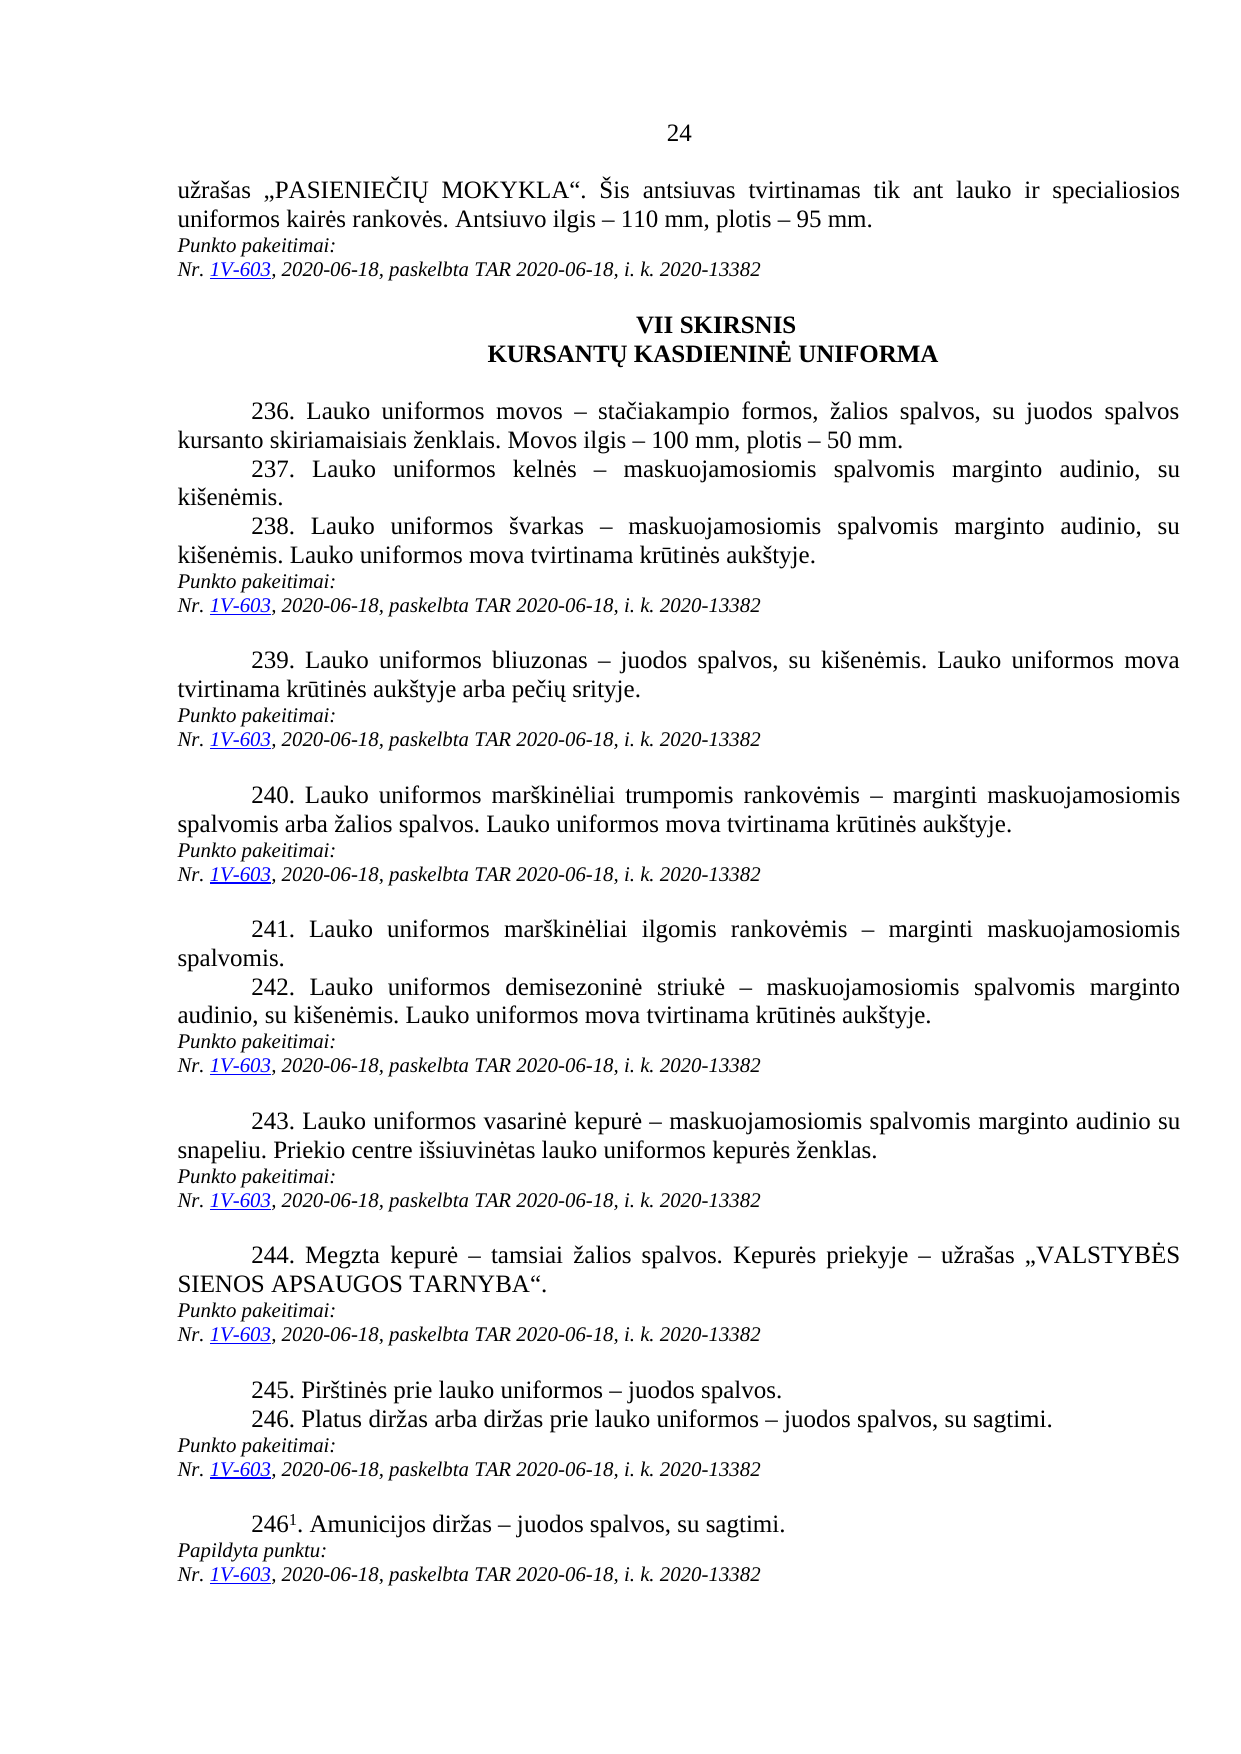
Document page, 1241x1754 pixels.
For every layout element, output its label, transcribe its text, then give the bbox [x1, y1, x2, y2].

text Punkto pakeitimai: [177, 1029, 1181, 1053]
text Nr. 1V-603, 2020-06-18, paskelbta TAR 2020-06-18, i. k. 2020-13382 [177, 1457, 1181, 1481]
text Punkto pakeitimai: [177, 1432, 1181, 1457]
text 241. Lauko uniformos marškinėliai ilgomis rankovėmis – marginti maskuojamosiomis spalvomis. [177, 914, 1181, 972]
text 244. Megzta kepurė – tamsiai žalios spalvos. Kepurės priekyje – užrašas „VALSTYBĖS SIENOS APSAUGOS TARNYBA“. [177, 1241, 1181, 1298]
text Nr. 1V-603, 2020-06-18, paskelbta TAR 2020-06-18, i. k. 2020-13382 [177, 1562, 1181, 1586]
text Nr. 1V-603, 2020-06-18, paskelbta TAR 2020-06-18, i. k. 2020-13382 [177, 257, 1181, 281]
text užrašas „PASIENIEČIŲ MOKYKLA“. Šis antsiuvas tvirtinamas tik ant lauko ir specialiosios uniformos kairės rankovės. Antsiuvo ilgis – 110 mm, plotis – 95 mm. [177, 176, 1181, 233]
text Punkto pakeitimai: [177, 569, 1181, 593]
text 238. Lauko uniformos švarkas – maskuojamosiomis spalvomis marginto audinio, su kišenėmis. Lauko uniformos mova tvirtinama krūtinės aukštyje. [177, 511, 1181, 569]
text 240. Lauko uniformos marškinėliai trumpomis rankovėmis – marginti maskuojamosiomis spalvomis arba žalios spalvos. Lauko uniformos mova tvirtinama krūtinės aukštyje. [177, 780, 1181, 837]
text Punkto pakeitimai: [177, 703, 1181, 727]
text Papildyta punktu: [177, 1538, 1181, 1562]
text Nr. 1V-603, 2020-06-18, paskelbta TAR 2020-06-18, i. k. 2020-13382 [177, 862, 1181, 886]
text 2461. Amunicijos diržas ‒ juodos spalvos, su sagtimi. [251, 1509, 1181, 1538]
text 246. Platus diržas arba diržas prie lauko uniformos – juodos spalvos, su sagtimi. [251, 1404, 1181, 1432]
text 237. Lauko uniformos kelnės – maskuojamosiomis spalvomis marginto audinio, su kišenėmis. [177, 454, 1181, 511]
text Punkto pakeitimai: [177, 1298, 1181, 1322]
text 239. Lauko uniformos bliuzonas – juodos spalvos, su kišenėmis. Lauko uniformos mova tvirtinama krūtinės aukštyje arba pečių srityje. [177, 646, 1181, 703]
text 243. Lauko uniformos vasarinė kepurė ‒ maskuojamosiomis spalvomis marginto audinio su snapeliu. Priekio centre išsiuvinėtas lauko uniformos kepurės ženklas. [177, 1106, 1181, 1164]
text Nr. 1V-603, 2020-06-18, paskelbta TAR 2020-06-18, i. k. 2020-13382 [177, 1053, 1181, 1077]
text Punkto pakeitimai: [177, 1164, 1181, 1188]
text 236. Lauko uniformos movos – stačiakampio formos, žalios spalvos, su juodos spalvos kursanto skiriamaisiais ženklais. Movos ilgis – 100 mm, plotis – 50 mm. [177, 396, 1181, 454]
text 245. Pirštinės prie lauko uniformos – juodos spalvos. [177, 1375, 1181, 1404]
text Punkto pakeitimai: [177, 837, 1181, 862]
text 242. Lauko uniformos demisezoninė striukė – maskuojamosiomis spalvomis marginto audinio, su kišenėmis. Lauko uniformos mova tvirtinama krūtinės aukštyje. [177, 972, 1181, 1029]
text Nr. 1V-603, 2020-06-18, paskelbta TAR 2020-06-18, i. k. 2020-13382 [177, 727, 1181, 751]
text Punkto pakeitimai: [177, 233, 1181, 257]
text KURSANTŲ KASDIENINĖ UNIFORMA [177, 339, 1181, 367]
text Nr. 1V-603, 2020-06-18, paskelbta TAR 2020-06-18, i. k. 2020-13382 [177, 1322, 1181, 1346]
text Nr. 1V-603, 2020-06-18, paskelbta TAR 2020-06-18, i. k. 2020-13382 [177, 1188, 1181, 1212]
text VII SKIRSNIS [177, 310, 1181, 339]
text Nr. 1V-603, 2020-06-18, paskelbta TAR 2020-06-18, i. k. 2020-13382 [177, 593, 1181, 617]
